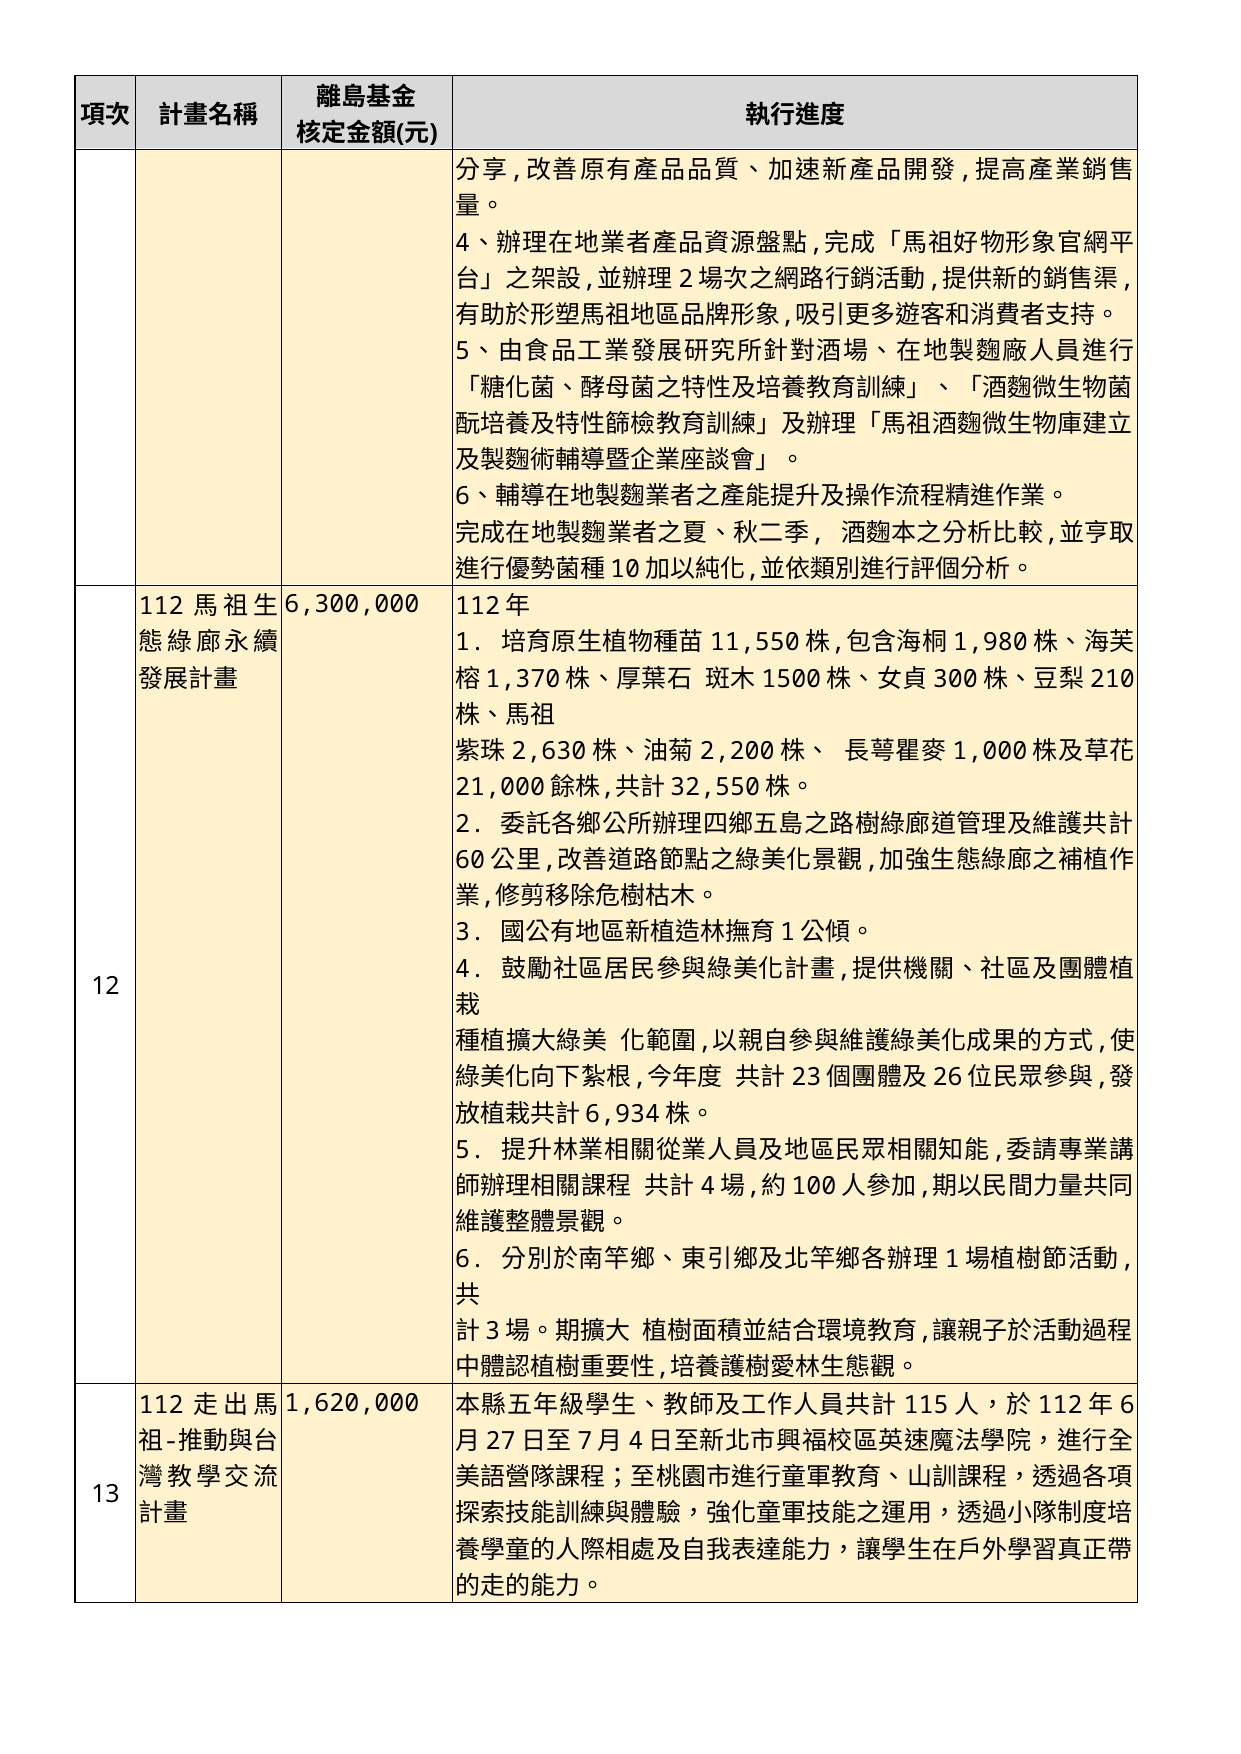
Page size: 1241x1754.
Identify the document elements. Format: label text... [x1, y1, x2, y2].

table_cell 本縣五年級學生、教師及工作人員共計115人，於112年6月27日至7月4日至新北市興福校區英速魔法學院，進行全美語營隊課程；至桃園市進行童軍教育、山訓課程，透過各項探索技能訓練與體驗，強化童軍技能之運用，透過小隊制度培養學童的人際相處及自我表達能力，讓學生在戶外學習真正帶的走的能力。 [453, 1384, 1137, 1602]
table_cell 112年 1. 培育原生植物種苗11,550株,包含海桐1,980株、海芙榕1,370株、厚葉石 斑木1500株、女貞300株、豆梨210株、馬祖 紫珠2,630株、油菊2,200株、 長萼瞿麥1,000株及草花21,000餘株,共計32,550株。 2. 委託各鄉公所辦理四鄉五島之路樹綠廊道管理及維護共計60公里,改善道路節點之綠美化景觀,加強生態綠廊之補植作業,修剪移除危樹枯木。 3. 國公有地區新植造林撫育1公傾。 4. 鼓勵社區居民參與綠美化計畫,提供機關、社區及團體植栽 種植擴大綠美 化範圍,以親自參與維護綠美化成果的方式,使綠美化向下紮根,今年度 共計23個團體及26位民眾參與,發放植栽共計6,934株。 5. 提升林業相關從業人員及地區民眾相關知能,委請專業講師辦理相關課程 共計4場,約100人參加,期以民間力量共同維護整體景觀。 6. 分別於南竿鄉、東引鄉及北竿鄉各辦理1場植樹節活動,共 計3場。期擴大 植樹面積並結合環境教育,讓親子於活動過程 中體認植樹重要性,培養護樹愛林生態觀。 [453, 586, 1137, 1383]
table_cell [136, 150, 281, 584]
table_cell [282, 150, 452, 584]
table_cell 13 [76, 1384, 135, 1602]
table_cell 1,620,000 [282, 1384, 452, 1602]
table_cell 112走出馬祖-推動與台灣教學交流計畫 [136, 1384, 281, 1602]
table_header 執行進度 [453, 76, 1137, 148]
table_cell 112馬祖生態綠廊永續發展計畫 [136, 586, 281, 1383]
table_cell 12 [76, 586, 135, 1383]
table_header 計畫名稱 [136, 76, 281, 148]
table_header 離島基金 核定金額(元) [282, 76, 452, 148]
table_cell 分享,改善原有產品品質、加速新產品開發,提高產業銷售量。 4、辦理在地業者產品資源盤點,完成「馬祖好物形象官網平台」之架設,並辦理2場次之網路行銷活動,提供新的銷售渠,有助於形塑馬祖地區品牌形象,吸引更多遊客和消費者支持。 5、由食品工業發展研究所針對酒場、在地製麴廠人員進行「糖化菌、酵母菌之特性及培養教育訓練」、「酒麴微生物菌酛培養及特性篩檢教育訓練」及辦理「馬祖酒麴微生物庫建立及製麴術輔導暨企業座談會」。 6、輔導在地製麴業者之產能提升及操作流程精進作業。 完成在地製麴業者之夏、秋二季, 酒麴本之分析比較,並亨取進行優勢菌種10加以純化,並依類別進行評個分析。 [453, 150, 1137, 584]
table_cell 6,300,000 [282, 586, 452, 1383]
table_cell [76, 150, 135, 584]
table_header 項次 [76, 76, 135, 148]
